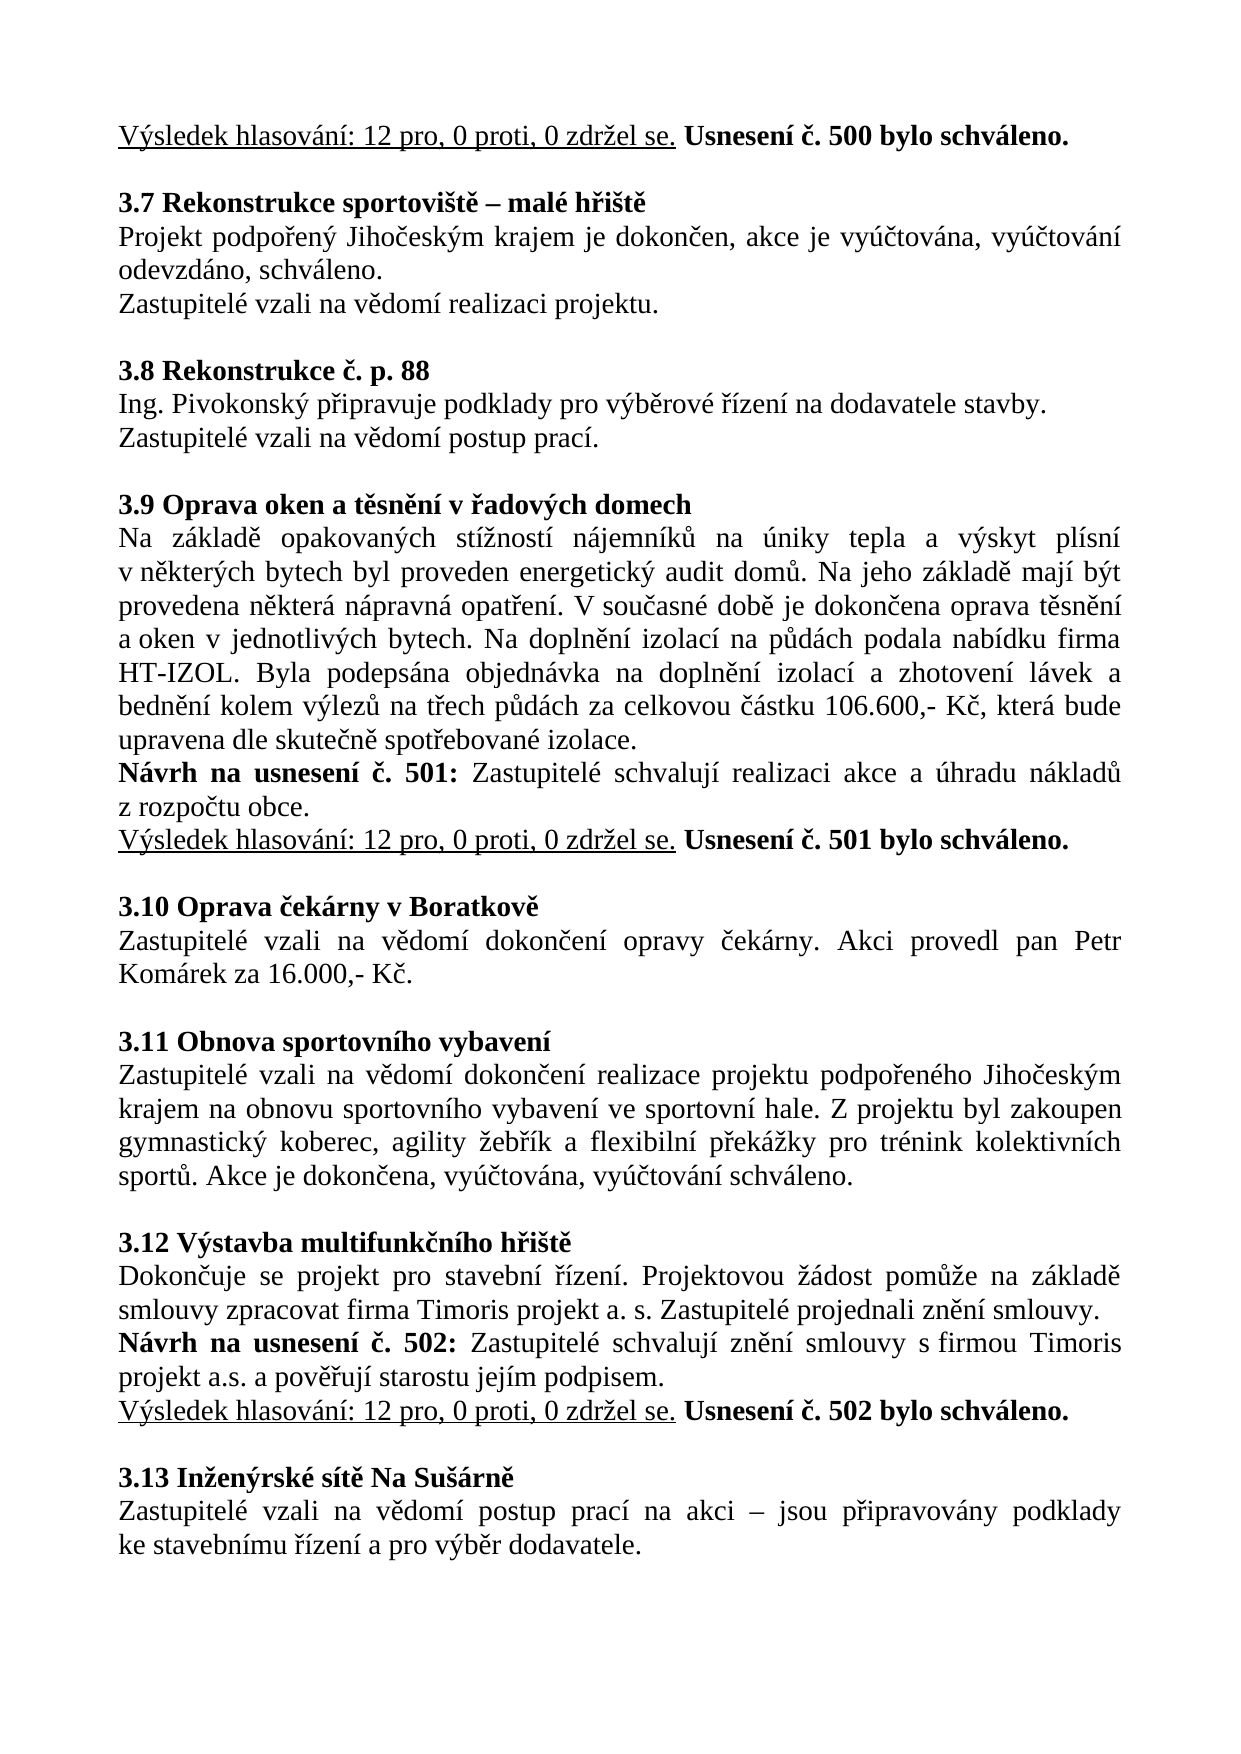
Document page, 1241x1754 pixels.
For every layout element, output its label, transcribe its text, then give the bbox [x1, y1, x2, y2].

text Výsledek hlasování: 12 pro, 0 proti, 0 zdržel se. Usnesení č. 501 bylo schváleno. [118, 822, 1122, 856]
text Zastupitelé vzali na vědomí dokončení opravy čekárny. Akci provedl pan Petr Komárek za 16.000,- Kč. [118, 923, 1122, 990]
text Zastupitelé vzali na vědomí postup prací na akci – jsou připravovány podklady ke stavebnímu řízení a pro výběr dodavatele. [118, 1493, 1122, 1560]
text Návrh na usnesení č. 502: Zastupitelé schvalují znění smlouvy s firmou Timoris projekt a.s. a pověřují starostu jejím podpisem. [118, 1326, 1122, 1393]
text 3.8 Rekonstrukce č. p. 88 [118, 353, 1122, 386]
text 3.13 Inženýrské sítě Na Sušárně [118, 1460, 1122, 1493]
text Výsledek hlasování: 12 pro, 0 proti, 0 zdržel se. Usnesení č. 500 bylo schváleno. [118, 118, 1122, 152]
text Ing. Pivokonský připravuje podklady pro výběrové řízení na dodavatele stavby. [118, 386, 1122, 420]
text Na základě opakovaných stížností nájemníků na úniky tepla a výskyt plísní v některých bytech byl proveden energetický audit domů. Na jeho základě mají být provedena některá nápravná opatření. V současné době je dokončena oprava těsnění a oken v jednotlivých bytech. Na doplnění izolací na půdách podala nabídku firma HT-IZOL. Byla podepsána objednávka na doplnění izolací a zhotovení lávek a bednění kolem výlezů na třech půdách za celkovou částku 106.600,- Kč, která bude upravena dle skutečně spotřebované izolace. [118, 521, 1122, 755]
text 3.9 Oprava oken a těsnění v řadových domech [118, 487, 1122, 521]
text Zastupitelé vzali na vědomí postup prací. [118, 420, 1122, 453]
text Výsledek hlasování: 12 pro, 0 proti, 0 zdržel se. Usnesení č. 502 bylo schváleno. [118, 1393, 1122, 1426]
text Zastupitelé vzali na vědomí dokončení realizace projektu podpořeného Jihočeským krajem na obnovu sportovního vybavení ve sportovní hale. Z projektu byl zakoupen gymnastický koberec, agility žebřík a flexibilní překážky pro trénink kolektivních sportů. Akce je dokončena, vyúčtována, vyúčtování schváleno. [118, 1057, 1122, 1191]
text 3.7 Rekonstrukce sportoviště – malé hřiště [118, 185, 1122, 219]
text Zastupitelé vzali na vědomí realizaci projektu. [118, 286, 1122, 319]
text Projekt podpořený Jihočeským krajem je dokončen, akce je vyúčtována, vyúčtování odevzdáno, schváleno. [118, 219, 1122, 286]
text 3.11 Obnova sportovního vybavení [118, 1024, 1122, 1057]
text 3.10 Oprava čekárny v Boratkově [118, 889, 1122, 923]
text 3.12 Výstavba multifunkčního hřiště [118, 1225, 1122, 1258]
text Návrh na usnesení č. 501: Zastupitelé schvalují realizaci akce a úhradu nákladů z rozpočtu obce. [118, 755, 1122, 822]
text Dokončuje se projekt pro stavební řízení. Projektovou žádost pomůže na základě smlouvy zpracovat firma Timoris projekt a. s. Zastupitelé projednali znění smlouvy. [118, 1258, 1122, 1326]
